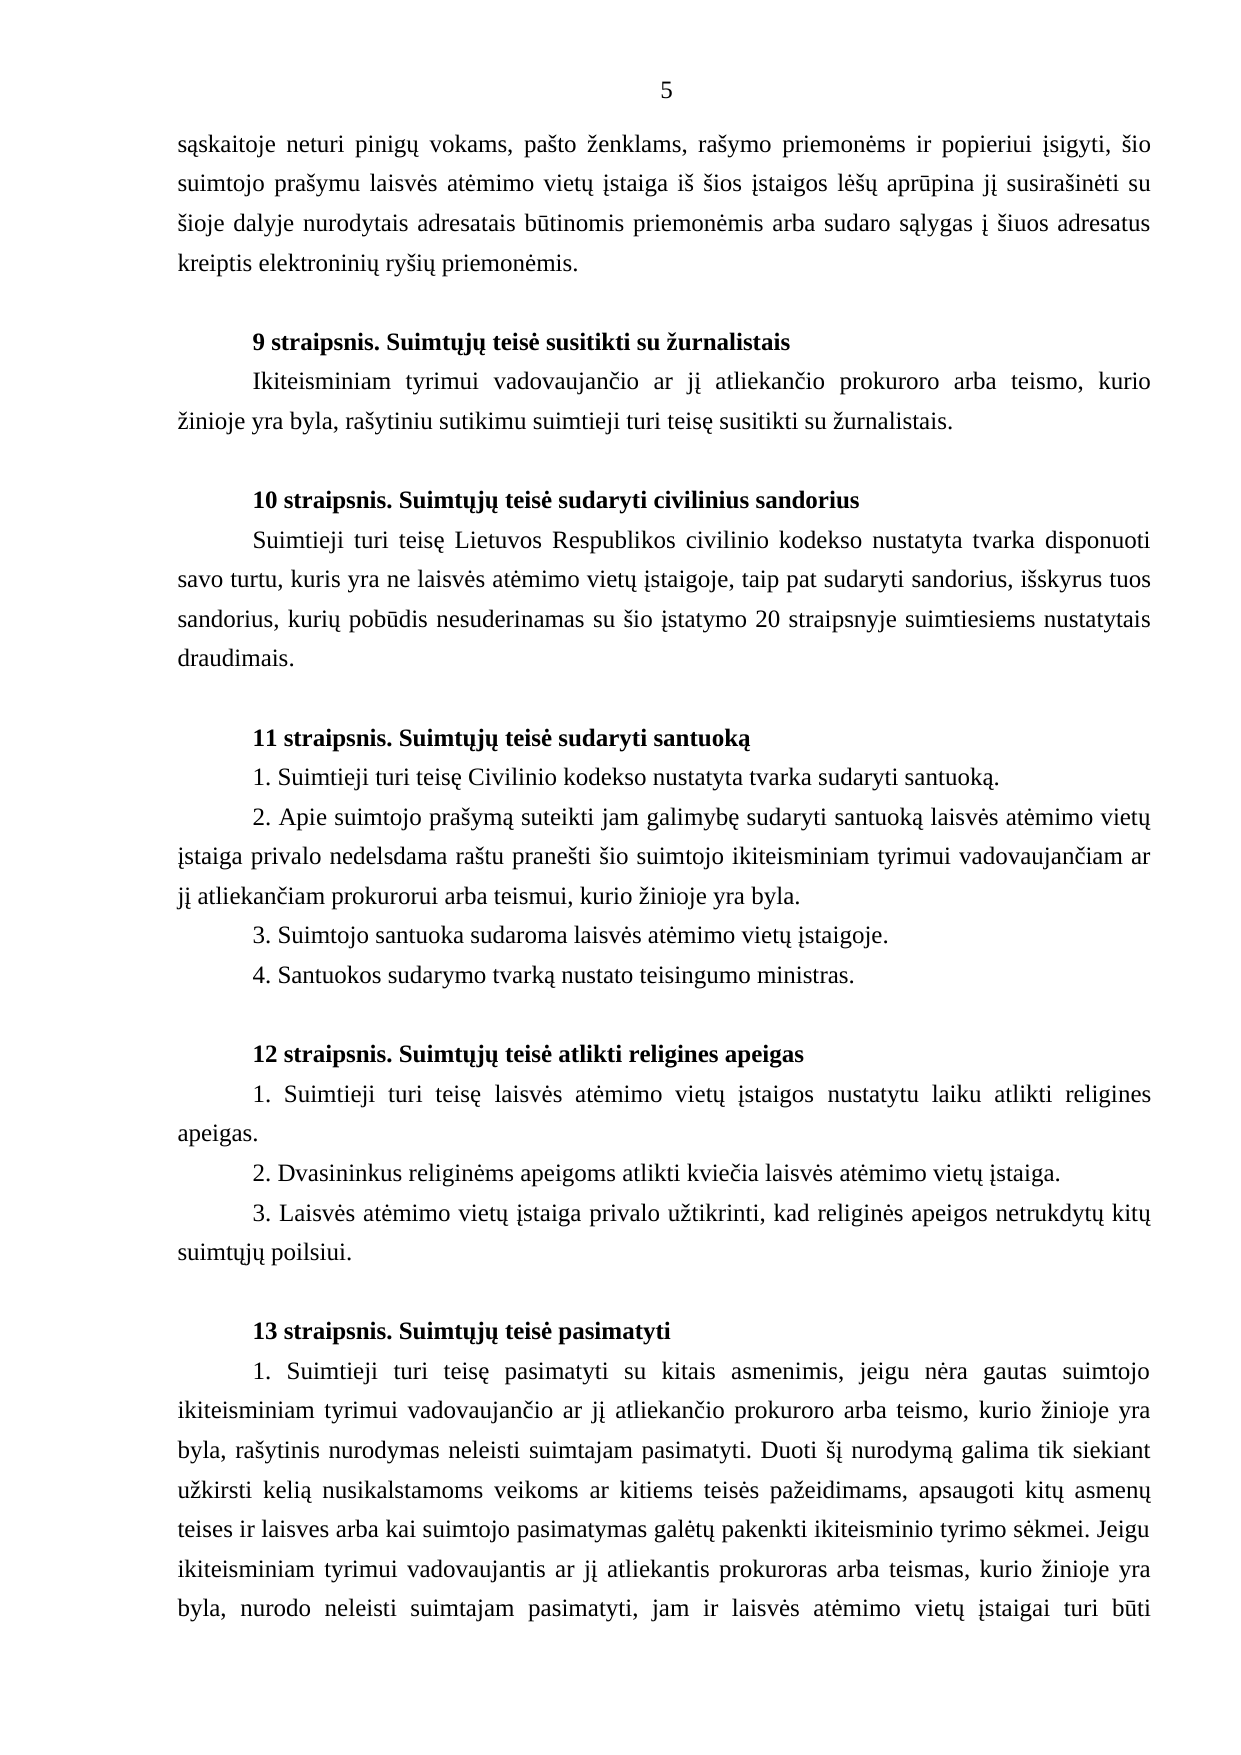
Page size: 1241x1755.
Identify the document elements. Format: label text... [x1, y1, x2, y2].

text 3. Suimtojo santuoka sudaroma laisvės atėmimo vietų įstaigoje. [177, 910, 1152, 949]
text 3. Laisvės atėmimo vietų įstaiga privalo užtikrinti, kad religinės apeigos netrukdytų kitų suimtųjų poilsiui. [177, 1187, 1152, 1266]
text 11 straipsnis. Suimtųjų teisė sudaryti santuoką [177, 712, 1152, 751]
text 1. Suimtieji turi teisę laisvės atėmimo vietų įstaigos nustatytu laiku atlikti religines apeigas. [177, 1068, 1152, 1147]
text 13 straipsnis. Suimtųjų teisė pasimatyti [177, 1306, 1152, 1345]
text Suimtieji turi teisę Lietuvos Respublikos civilinio kodekso nustatyta tvarka disponuoti savo turtu, kuris yra ne laisvės atėmimo vietų įstaigoje, taip pat sudaryti sandorius, išskyrus tuos sandorius, kurių pobūdis nesuderinamas su šio įstatymo 20 straipsnyje suimtiesiems nustatytais draudimais. [177, 514, 1152, 672]
text 2. Apie suimtojo prašymą suteikti jam galimybę sudaryti santuoką laisvės atėmimo vietų įstaiga privalo nedelsdama raštu pranešti šio suimtojo ikiteisminiam tyrimui vadovaujančiam ar jį atliekančiam prokurorui arba teismui, kurio žinioje yra byla. [177, 791, 1152, 910]
text 4. Santuokos sudarymo tvarką nustato teisingumo ministras. [177, 949, 1152, 989]
text 10 straipsnis. Suimtųjų teisė sudaryti civilinius sandorius [177, 474, 1152, 514]
text 9 straipsnis. Suimtųjų teisė susitikti su žurnalistais [177, 316, 1152, 356]
text Ikiteisminiam tyrimui vadovaujančio ar jį atliekančio prokuroro arba teismo, kurio žinioje yra byla, rašytiniu sutikimu suimtieji turi teisę susitikti su žurnalistais. [177, 356, 1152, 435]
text 2. Dvasininkus religinėms apeigoms atlikti kviečia laisvės atėmimo vietų įstaiga. [177, 1147, 1152, 1187]
text 1. Suimtieji turi teisę Civilinio kodekso nustatyta tvarka sudaryti santuoką. [177, 751, 1152, 791]
text 1. Suimtieji turi teisę pasimatyti su kitais asmenimis, jeigu nėra gautas suimtojo ikiteisminiam tyrimui vadovaujančio ar jį atliekančio prokuroro arba teismo, kurio žinioje yra byla, rašytinis nurodymas neleisti suimtajam pasimatyti. Duoti šį nurodymą galima tik siekiant užkirsti kelią nusikalstamoms veikoms ar kitiems teisės pažeidimams, apsaugoti kitų asmenų teises ir laisves arba kai suimtojo pasimatymas galėtų pakenkti ikiteisminio tyrimo sėkmei. Jeigu ikiteisminiam tyrimui vadovaujantis ar jį atliekantis prokuroras arba teismas, kurio žinioje yra byla, nurodo neleisti suimtajam pasimatyti, jam ir laisvės atėmimo vietų įstaigai turi būti [177, 1345, 1152, 1622]
text 12 straipsnis. Suimtųjų teisė atlikti religines apeigas [177, 1028, 1152, 1068]
text sąskaitoje neturi pinigų vokams, pašto ženklams, rašymo priemonėms ir popieriui įsigyti, šio suimtojo prašymu laisvės atėmimo vietų įstaiga iš šios įstaigos lėšų aprūpina jį susirašinėti su šioje dalyje nurodytais adresatais būtinomis priemonėmis arba sudaro sąlygas į šiuos adresatus kreiptis elektroninių ryšių priemonėmis. [177, 118, 1152, 276]
